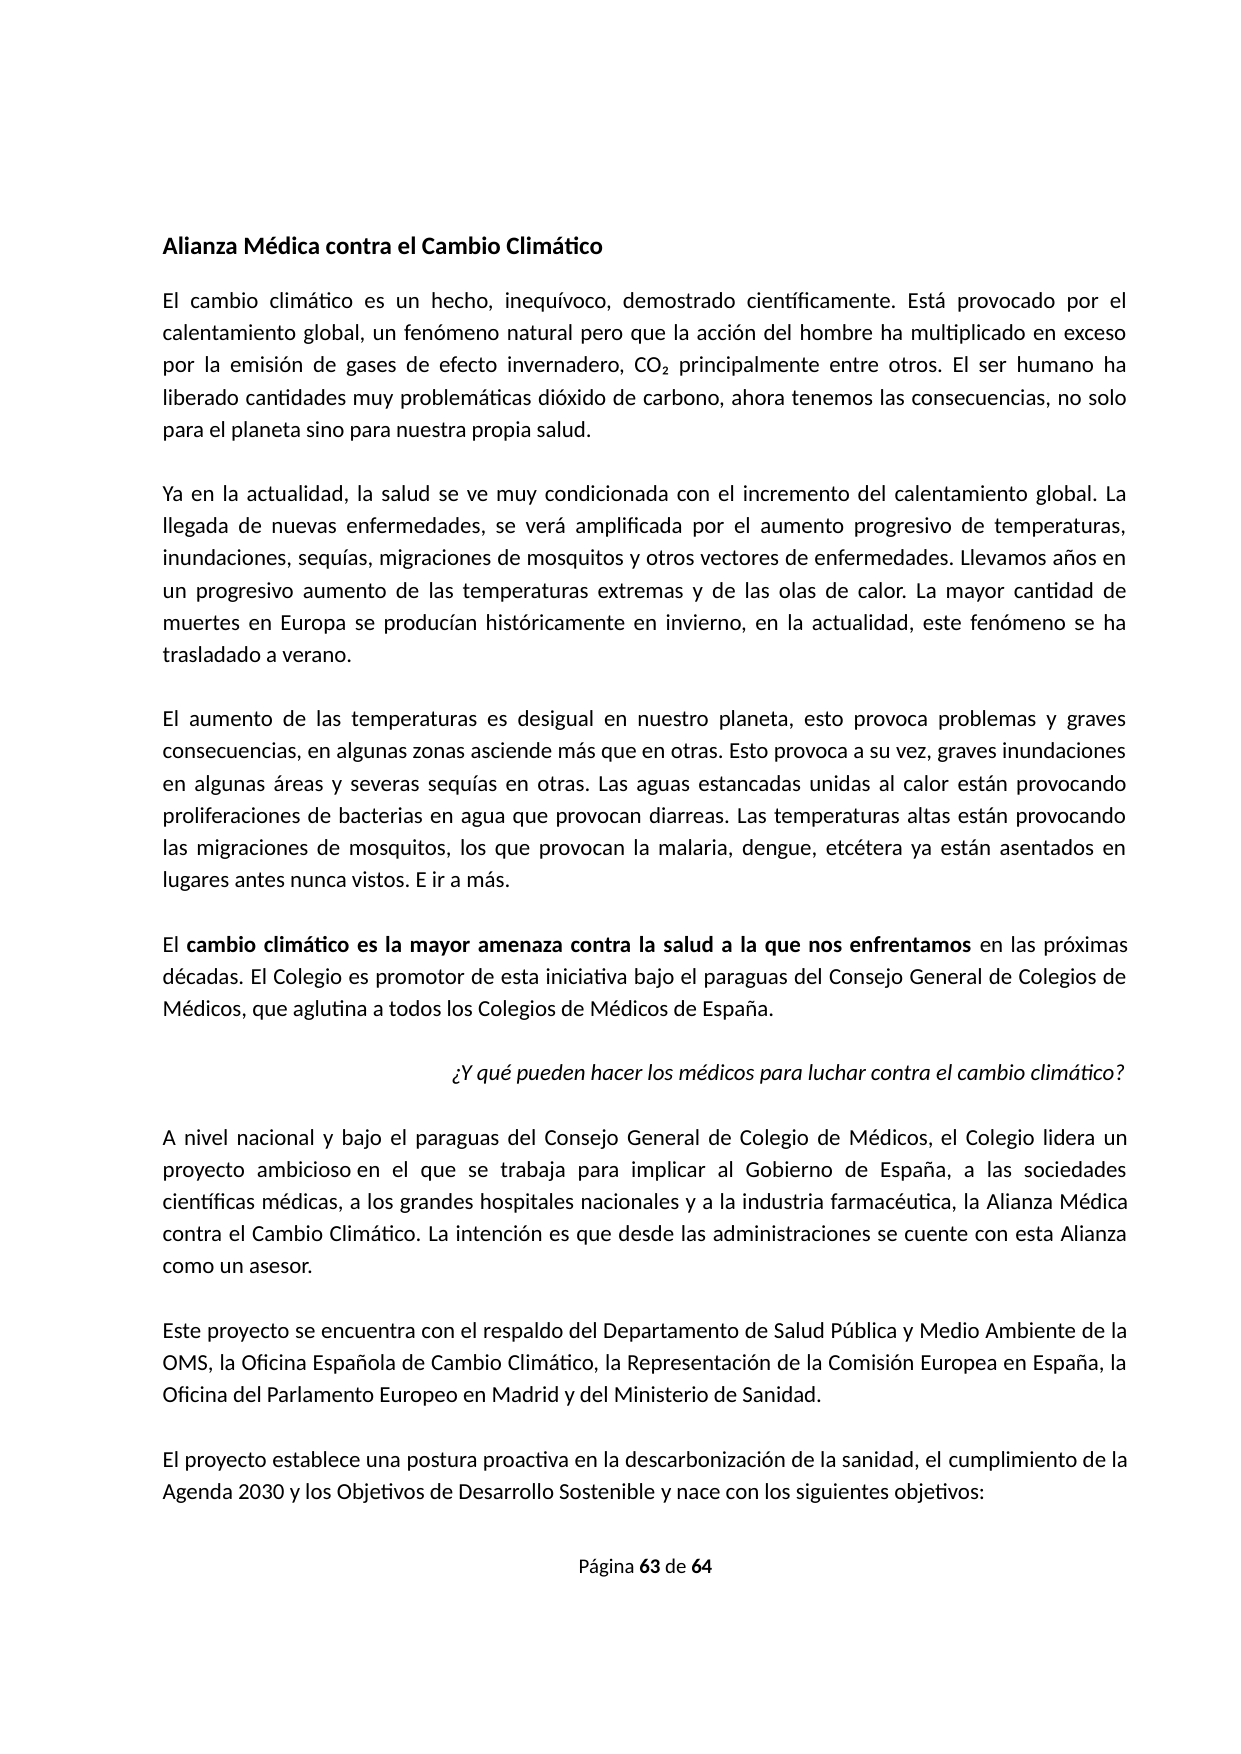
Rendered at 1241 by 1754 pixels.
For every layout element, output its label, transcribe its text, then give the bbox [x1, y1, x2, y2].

text El aumento de las temperaturas es desigual en nuestro planeta, esto provoca problemas y graves consecuencias, en algunas zonas asciende más que en otras. Esto provoca a su vez, graves inundaciones en algunas áreas y severas sequías en otras. Las aguas estancadas unidas al calor están provocando proliferaciones de bacterias en agua que provocan diarreas. Las temperaturas altas están provocando las migraciones de mosquitos, los que provocan la malaria, dengue, etcétera ya están asentados en lugares antes nunca vistos. E ir a más. [162, 704, 1128, 893]
text El cambio climático es un hecho, inequívoco, demostrado científicamente. Está provocado por el calentamiento global, un fenómeno natural pero que la acción del hombre ha multiplicado en exceso por la emisión de gases de efecto invernadero, CO₂ principalmente entre otros. El ser humano ha liberado cantidades muy problemáticas dióxido de carbono, ahora tenemos las consecuencias, no solo para el planeta sino para nuestra propia salud. [162, 286, 1128, 443]
text El cambio climático es la mayor amenaza contra la salud a la que nos enfrentamos en las próximas décadas. El Colegio es promotor de esta iniciativa bajo el paraguas del Consejo General de Colegios de Médicos, que aglutina a todos los Colegios de Médicos de España. [162, 930, 1128, 1022]
text A nivel nacional y bajo el paraguas del Consejo General de Colegio de Médicos, el Colegio lidera un proyecto ambicioso en el que se trabaja para implicar al Gobierno de España, a las sociedades científicas médicas, a los grandes hospitales nacionales y a la industria farmacéutica, la Alianza Médica contra el Cambio Climático. La intención es que desde las administraciones se cuente con esta Alianza como un asesor. [162, 1123, 1128, 1280]
text Alianza Médica contra el Cambio Climático [162, 230, 1128, 261]
text El proyecto establece una postura proactiva en la descarbonización de la sanidad, el cumplimiento de la Agenda 2030 y los Objetivos de Desarrollo Sostenible y nace con los siguientes objetivos: [162, 1445, 1128, 1505]
text Este proyecto se encuentra con el respaldo del Departamento de Salud Pública y Medio Ambiente de la OMS, la Oficina Española de Cambio Climático, la Representación de la Comisión Europea en España, la Oficina del Parlamento Europeo en Madrid y del Ministerio de Sanidad. [162, 1316, 1128, 1408]
text Ya en la actualidad, la salud se ve muy condicionada con el incremento del calentamiento global. La llegada de nuevas enfermedades, se verá amplificada por el aumento progresivo de temperaturas, inundaciones, sequías, migraciones de mosquitos y otros vectores de enfermedades. Llevamos años en un progresivo aumento de las temperaturas extremas y de las olas de calor. La mayor cantidad de muertes en Europa se producían históricamente en invierno, en la actualidad, este fenómeno se ha trasladado a verano. [162, 479, 1128, 668]
text ¿Y qué pueden hacer los médicos para luchar contra el cambio climático? [162, 1058, 1128, 1087]
